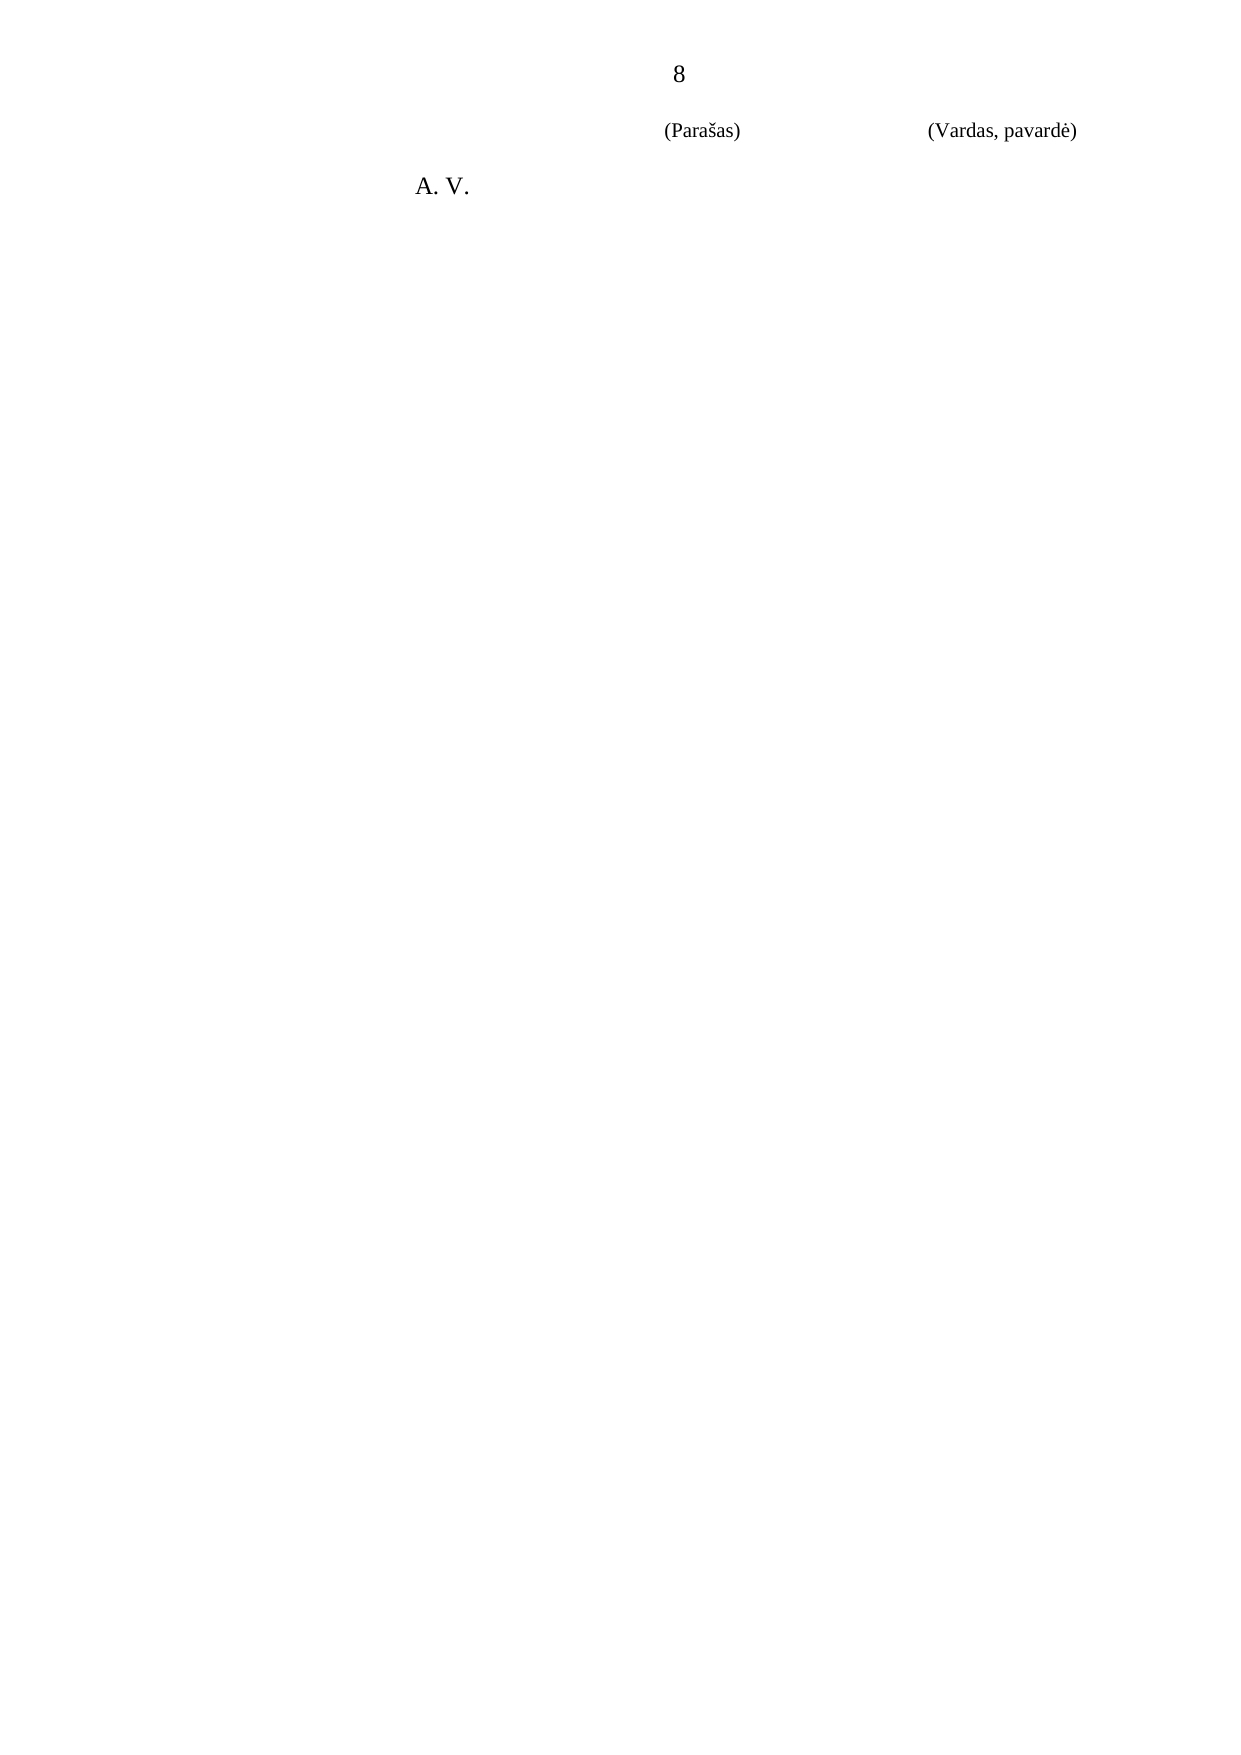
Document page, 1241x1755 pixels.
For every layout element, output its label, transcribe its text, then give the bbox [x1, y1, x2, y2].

text A. V. [177, 171, 1181, 200]
text (Parašas) (Vardas, pavardė) [477, 118, 1181, 142]
